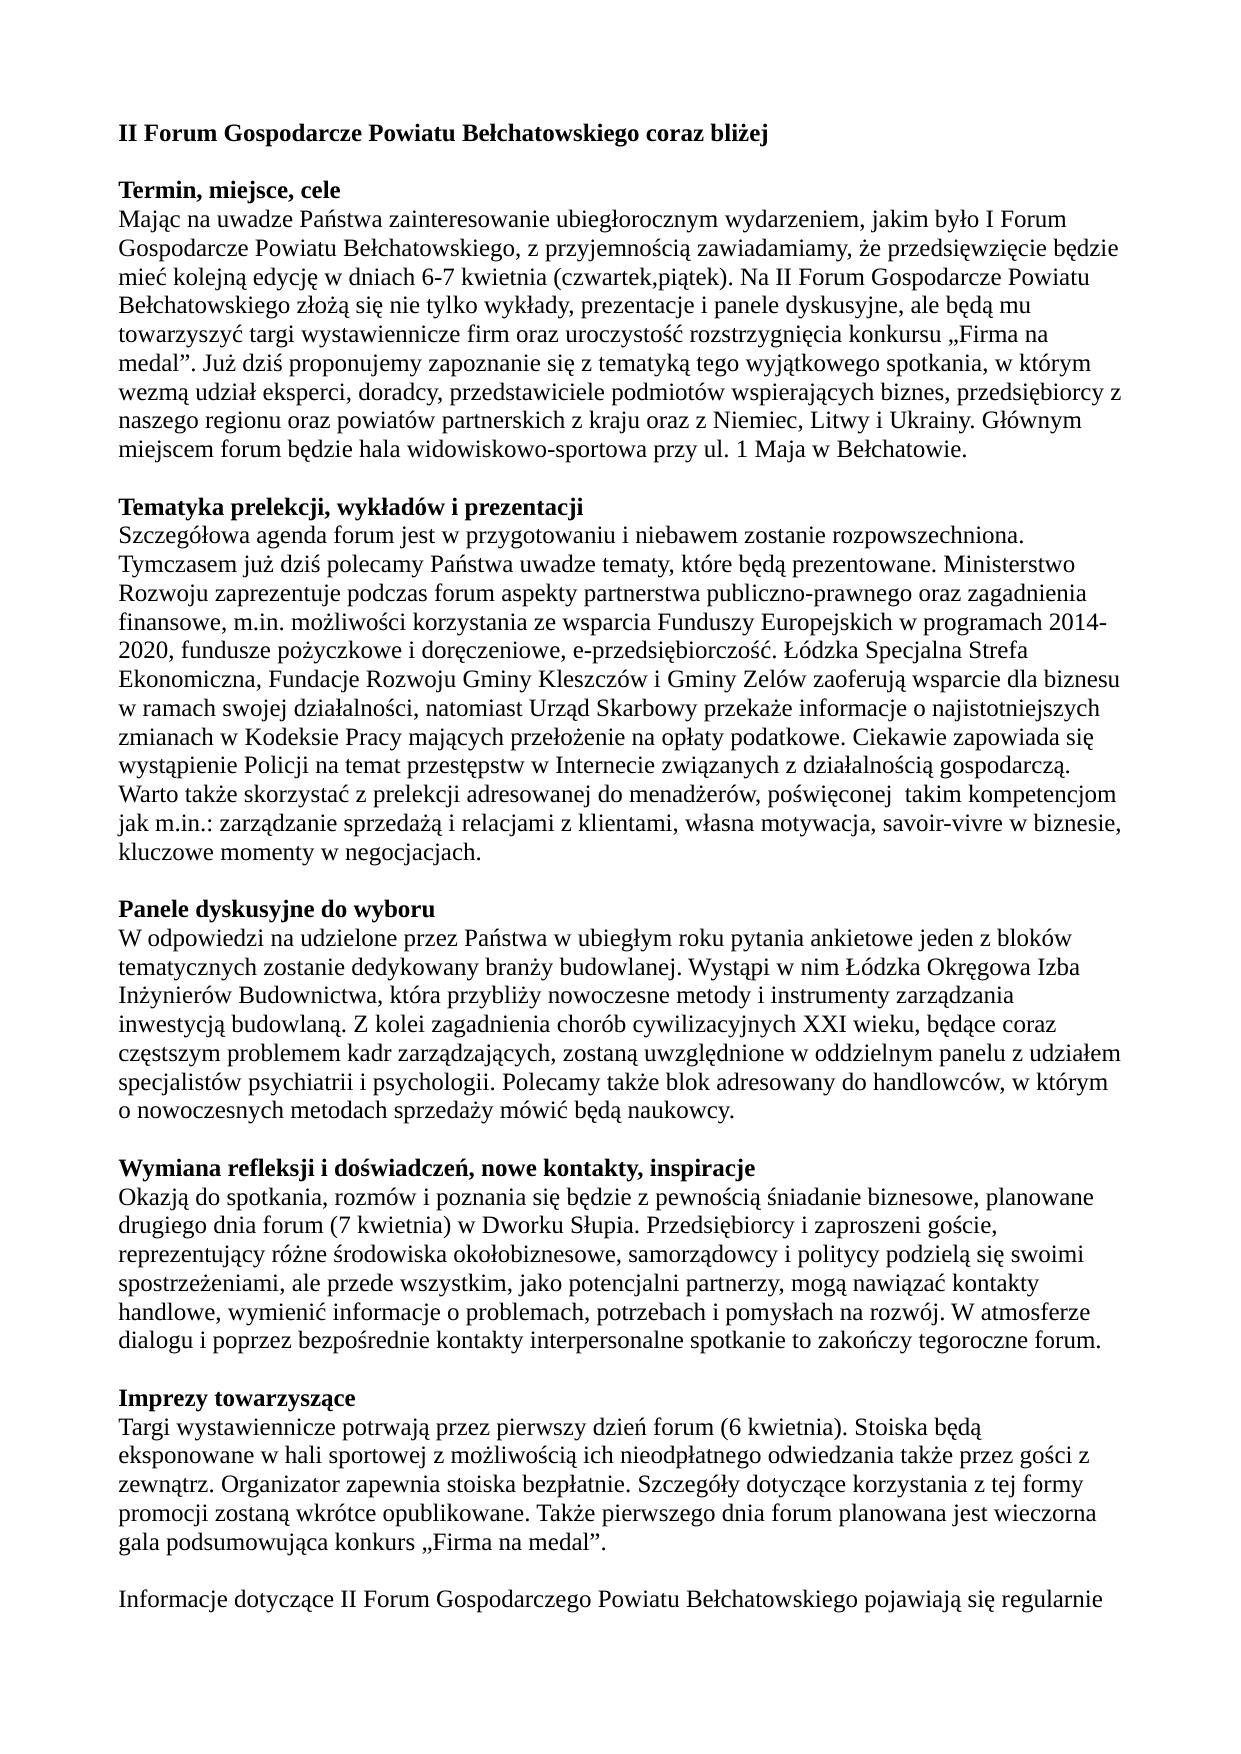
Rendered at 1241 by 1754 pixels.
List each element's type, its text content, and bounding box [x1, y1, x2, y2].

text Panele dyskusyjne do wyboru [118, 894, 1122, 923]
text Mając na uwadze Państwa zainteresowanie ubiegłorocznym wydarzeniem, jakim było I Forum Gospodarcze Powiatu Bełchatowskiego, z przyjemnością zawiadamiamy, że przedsięwzięcie będzie mieć kolejną edycję w dniach 6-7 kwietnia (czwartek,piątek). Na II Forum Gospodarcze Powiatu Bełchatowskiego złożą się nie tylko wykłady, prezentacje i panele dyskusyjne, ale będą mu towarzyszyć targi wystawiennicze firm oraz uroczystość rozstrzygnięcia konkursu „Firma na medal”. Już dziś proponujemy zapoznanie się z tematyką tego wyjątkowego spotkania, w którym wezmą udział eksperci, doradcy, przedstawiciele podmiotów wspierających biznes, przedsiębiorcy z naszego regionu oraz powiatów partnerskich z kraju oraz z Niemiec, Litwy i Ukrainy. Głównym miejscem forum będzie hala widowiskowo-sportowa przy ul. 1 Maja w Bełchatowie. [118, 204, 1122, 463]
text Targi wystawiennicze potrwają przez pierwszy dzień forum (6 kwietnia). Stoiska będą eksponowane w hali sportowej z możliwością ich nieodpłatnego odwiedzania także przez gości z zewnątrz. Organizator zapewnia stoiska bezpłatnie. Szczegóły dotyczące korzystania z tej formy promocji zostaną wkrótce opublikowane. Także pierwszego dnia forum planowana jest wieczorna gala podsumowująca konkurs „Firma na medal”. [118, 1412, 1122, 1556]
text Tematyka prelekcji, wykładów i prezentacji [118, 492, 1122, 521]
text Wymiana refleksji i doświadczeń, nowe kontakty, inspiracje [118, 1153, 1122, 1182]
text Termin, miejsce, cele [118, 176, 1122, 204]
text W odpowiedzi na udzielone przez Państwa w ubiegłym roku pytania ankietowe jeden z bloków tematycznych zostanie dedykowany branży budowlanej. Wystąpi w nim Łódzka Okręgowa Izba Inżynierów Budownictwa, która przybliży nowoczesne metody i instrumenty zarządzania inwestycją budowlaną. Z kolei zagadnienia chorób cywilizacyjnych XXI wieku, będące coraz częstszym problemem kadr zarządzających, zostaną uwzględnione w oddzielnym panelu z udziałem specjalistów psychiatrii i psychologii. Polecamy także blok adresowany do handlowców, w którym o nowoczesnych metodach sprzedaży mówić będą naukowcy. [118, 923, 1122, 1124]
text II Forum Gospodarcze Powiatu Bełchatowskiego coraz bliżej [118, 118, 1122, 147]
text Informacje dotyczące II Forum Gospodarczego Powiatu Bełchatowskiego pojawiają się regularnie [118, 1584, 1122, 1613]
text Imprezy towarzyszące [118, 1383, 1122, 1412]
text Okazją do spotkania, rozmów i poznania się będzie z pewnością śniadanie biznesowe, planowane drugiego dnia forum (7 kwietnia) w Dworku Słupia. Przedsiębiorcy i zaproszeni goście, reprezentujący różne środowiska okołobiznesowe, samorządowcy i politycy podzielą się swoimi spostrzeżeniami, ale przede wszystkim, jako potencjalni partnerzy, mogą nawiązać kontakty handlowe, wymienić informacje o problemach, potrzebach i pomysłach na rozwój. W atmosferze dialogu i poprzez bezpośrednie kontakty interpersonalne spotkanie to zakończy tegoroczne forum. [118, 1182, 1122, 1354]
text Szczegółowa agenda forum jest w przygotowaniu i niebawem zostanie rozpowszechniona. Tymczasem już dziś polecamy Państwa uwadze tematy, które będą prezentowane. Ministerstwo Rozwoju zaprezentuje podczas forum aspekty partnerstwa publiczno-prawnego oraz zagadnienia finansowe, m.in. możliwości korzystania ze wsparcia Funduszy Europejskich w programach 2014-2020, fundusze pożyczkowe i doręczeniowe, e-przedsiębiorczość. Łódzka Specjalna Strefa Ekonomiczna, Fundacje Rozwoju Gminy Kleszczów i Gminy Zelów zaoferują wsparcie dla biznesu w ramach swojej działalności, natomiast Urząd Skarbowy przekaże informacje o najistotniejszych zmianach w Kodeksie Pracy mających przełożenie na opłaty podatkowe. Ciekawie zapowiada się wystąpienie Policji na temat przestępstw w Internecie związanych z działalnością gospodarczą. Warto także skorzystać z prelekcji adresowanej do menadżerów, poświęconej takim kompetencjom jak m.in.: zarządzanie sprzedażą i relacjami z klientami, własna motywacja, savoir-vivre w biznesie, kluczowe momenty w negocjacjach. [118, 521, 1122, 866]
